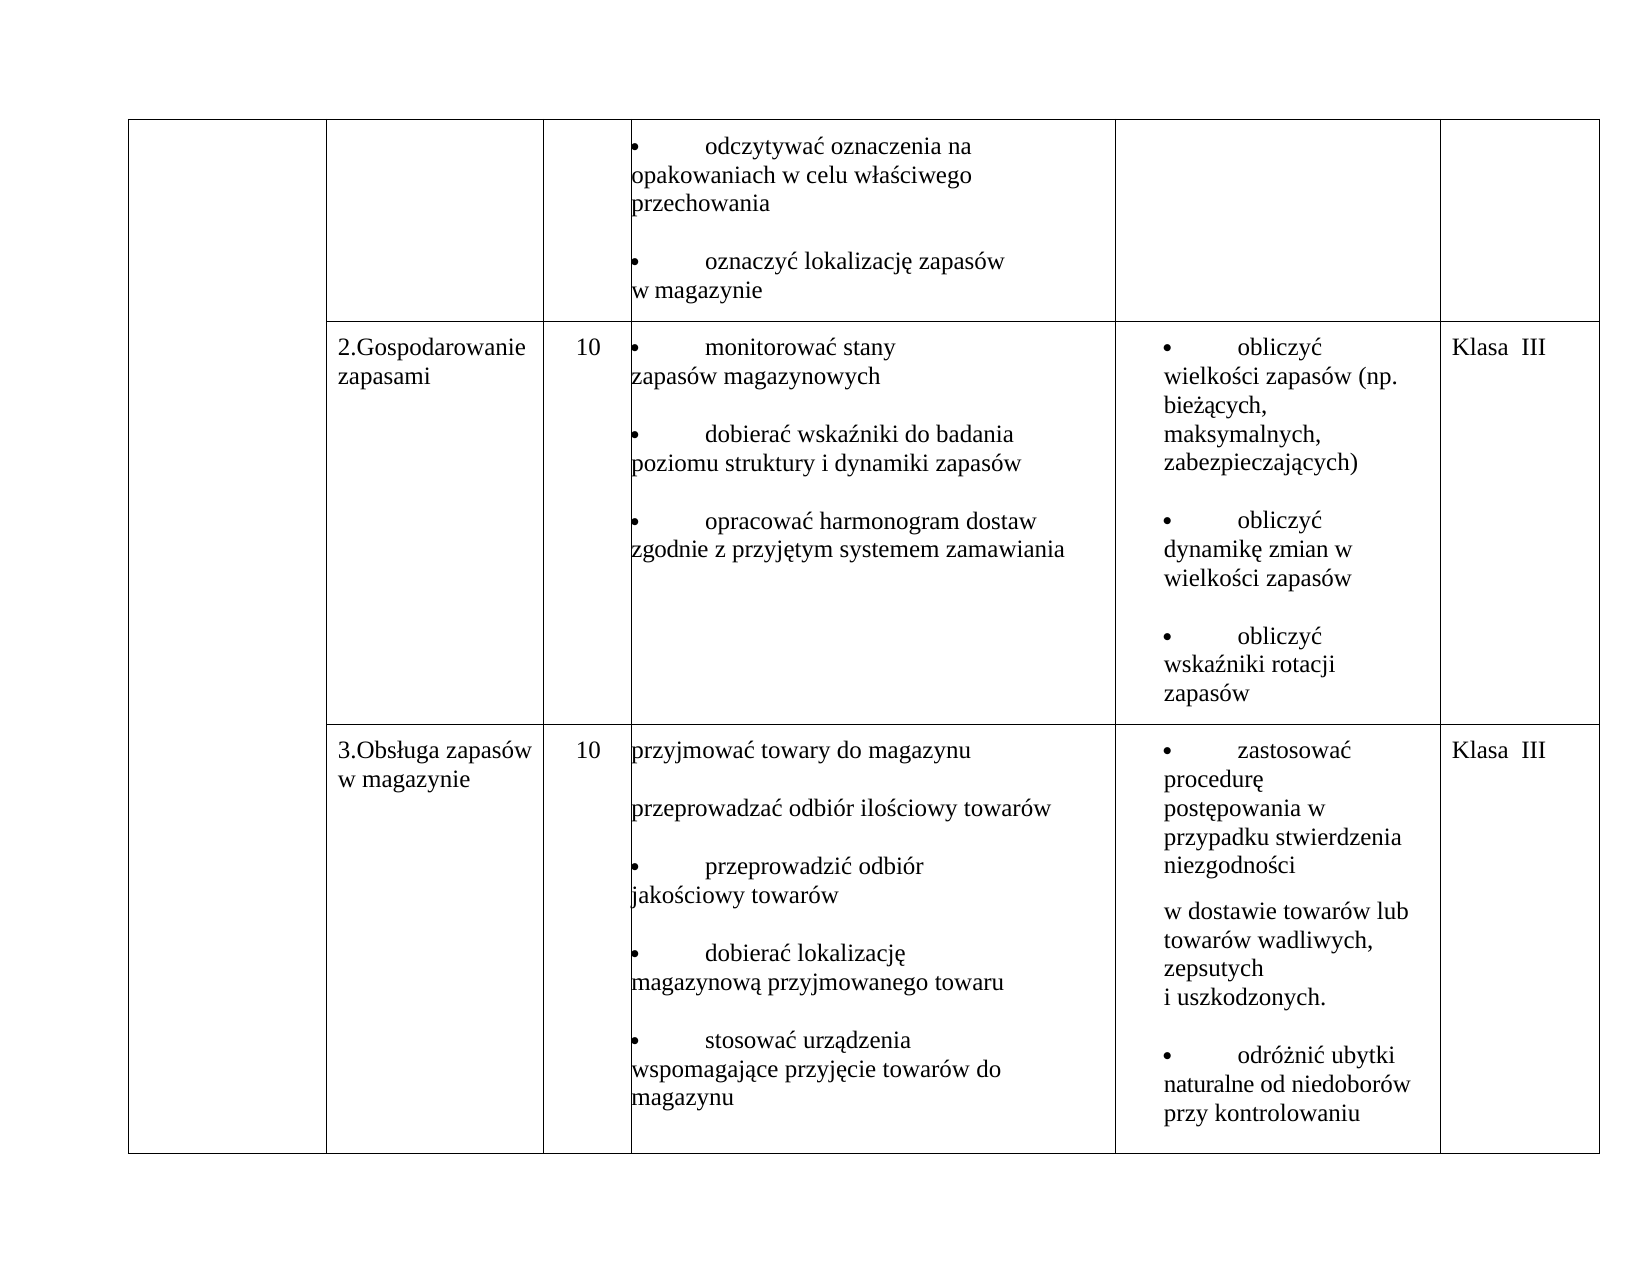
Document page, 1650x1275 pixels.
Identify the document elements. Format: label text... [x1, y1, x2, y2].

table_header [1441, 120, 1599, 321]
table_header [544, 120, 631, 321]
table_cell Klasa III [1441, 322, 1599, 724]
table_header [129, 120, 326, 1153]
table_cell 10 [544, 725, 631, 1153]
table_header [1116, 120, 1440, 321]
table_cell 3.Obsługa zapasów w magazynie [327, 725, 543, 1153]
table_cell obliczyć wielkości zapasów (np. bieżących, maksymalnych, zabezpieczających) obliczyć dynamikę zmian w wielkości zapasów obliczyć wskaźniki rotacji zapasów [1116, 322, 1440, 724]
table_header [327, 120, 543, 321]
table_cell zastosować procedurę postępowania w przypadku stwierdzenia niezgodności w dostawie towarów lub towarów wadliwych, zepsutych i uszkodzonych. odróżnić ubytki naturalne od niedoborów przy kontrolowaniu towarów przeznaczonych do sprzedaży, zastosować aktualnie obowiązujące przepisy i wymagania dotyczące jakości, w tym HACCP, przy dokonywaniu kontroli towarów [1116, 725, 1440, 1153]
table_cell Klasa III [1441, 725, 1599, 1153]
table_cell monitorować stany zapasów magazynowych dobierać wskaźniki do badania poziomu struktury i dynamiki zapasów opracować harmonogram dostaw zgodnie z przyjętym systemem zamawiania [632, 322, 1115, 724]
table_cell przyjmować towary do magazynu przeprowadzać odbiór ilościowy towarów przeprowadzić odbiór jakościowy towarów dobierać lokalizację magazynową przyjmowanego towaru stosować urządzenia wspomagające przyjęcie towarów do magazynu posługiwać się urządzeniami pomiarowymi podczas przyjęcia towarów do magazynu wydać zapasy (np. materiały, wyroby gotowe, towary) z magazynu kompletować zapasy do wydania zgodnie z zamówieniem klienta lub strukturą wyrobu [632, 725, 1115, 1153]
table_cell 2.Gospodarowanie zapasami [327, 322, 543, 724]
table_cell 10 [544, 322, 631, 724]
table_header odczytywać oznaczenia na opakowaniach w celu właściwego przechowania oznaczyć lokalizację zapasów w magazynie [632, 120, 1115, 321]
